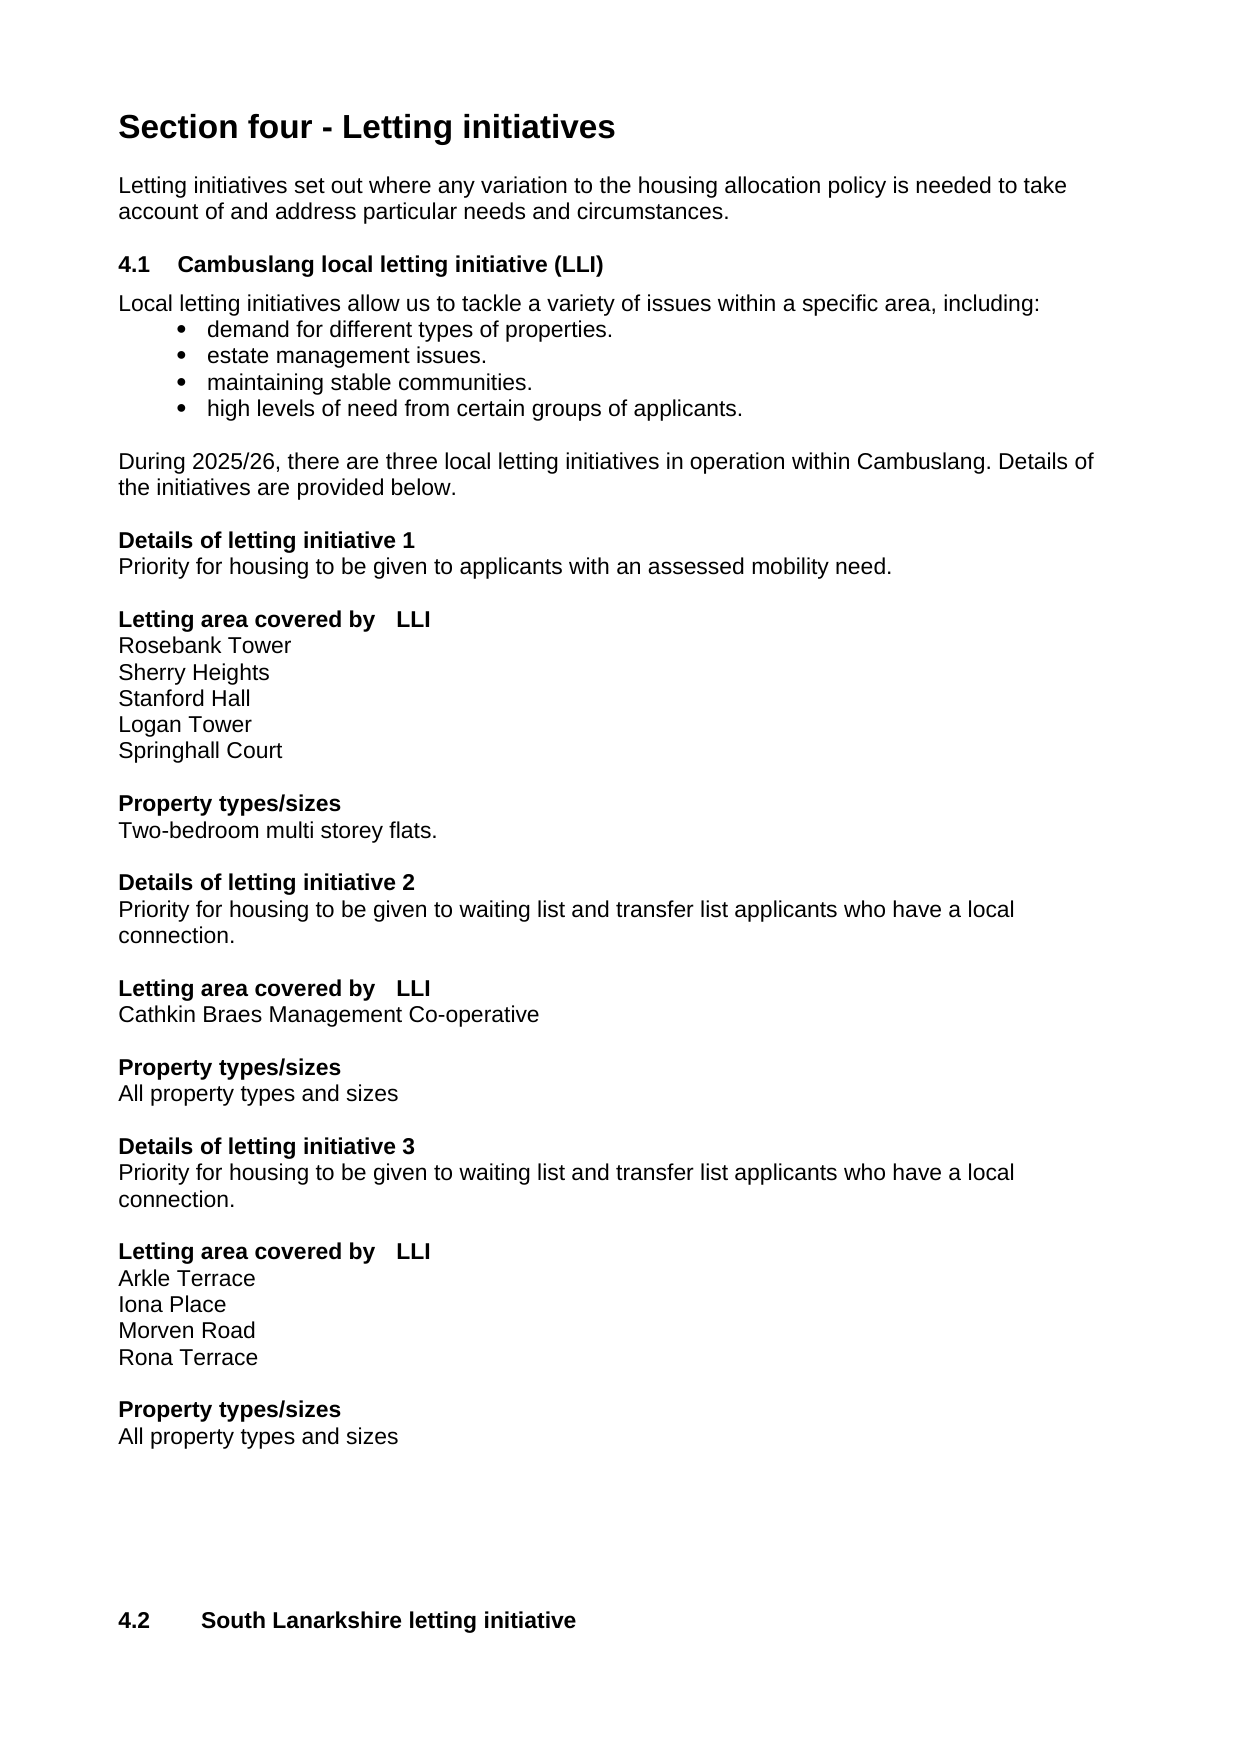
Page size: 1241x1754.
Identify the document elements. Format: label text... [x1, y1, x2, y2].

text Letting area covered by LLI [118, 1238, 1099, 1264]
list high levels of need from certain groups of applicants. [177, 395, 1122, 421]
text Property types/sizes [118, 790, 1071, 817]
list demand for different types of properties. [177, 316, 1122, 342]
text All property types and sizes [118, 1080, 1057, 1106]
text Sherry Heights [118, 658, 1122, 685]
text Morven Road [118, 1317, 1122, 1344]
text During 2025/26, there are three local letting initiatives in operation within Cambuslang. Details of the initiatives are provided below. [118, 448, 1122, 500]
text Stanford Hall [118, 685, 1122, 711]
list estate management issues. [177, 342, 1122, 368]
text Priority for housing to be given to applicants with an assessed mobility need. [118, 553, 1122, 579]
text 4.1 Cambuslang local letting initiative (LLI) [118, 251, 1122, 277]
text Springhall Court [118, 737, 1122, 764]
text Details of letting initiative 3 [118, 1133, 1122, 1159]
text Rona Terrace [118, 1344, 1122, 1370]
subtitle Section four - Letting initiatives [118, 107, 1122, 145]
text Property types/sizes [118, 1396, 1071, 1423]
text Cathkin Braes Management Co-operative [118, 1001, 1122, 1027]
text Details of letting initiative 2 [118, 869, 1122, 896]
text Local letting initiatives allow us to tackle a variety of issues within a specific area, including: [118, 289, 1122, 316]
text Priority for housing to be given to waiting list and transfer list applicants who have a local connection. [118, 1159, 1098, 1212]
text Logan Tower [118, 711, 1122, 737]
text Priority for housing to be given to waiting list and transfer list applicants who have a local connection. [118, 896, 1098, 948]
text Two-bedroom multi storey flats. [118, 817, 1057, 843]
text Arkle Terrace [118, 1264, 1122, 1291]
text Property types/sizes [118, 1054, 1071, 1080]
text Letting area covered by LLI [118, 975, 1099, 1001]
text Rosebank Tower [118, 632, 1122, 658]
text Iona Place [118, 1291, 1122, 1317]
list maintaining stable communities. [177, 368, 1122, 395]
text All property types and sizes [118, 1423, 1057, 1449]
text Letting initiatives set out where any variation to the housing allocation policy is needed to take account of and address particular needs and circumstances. [118, 172, 1122, 224]
text Letting area covered by LLI [118, 606, 1099, 632]
text 4.2 South Lanarkshire letting initiative [118, 1607, 1122, 1633]
text Details of letting initiative 1 [118, 527, 1122, 553]
